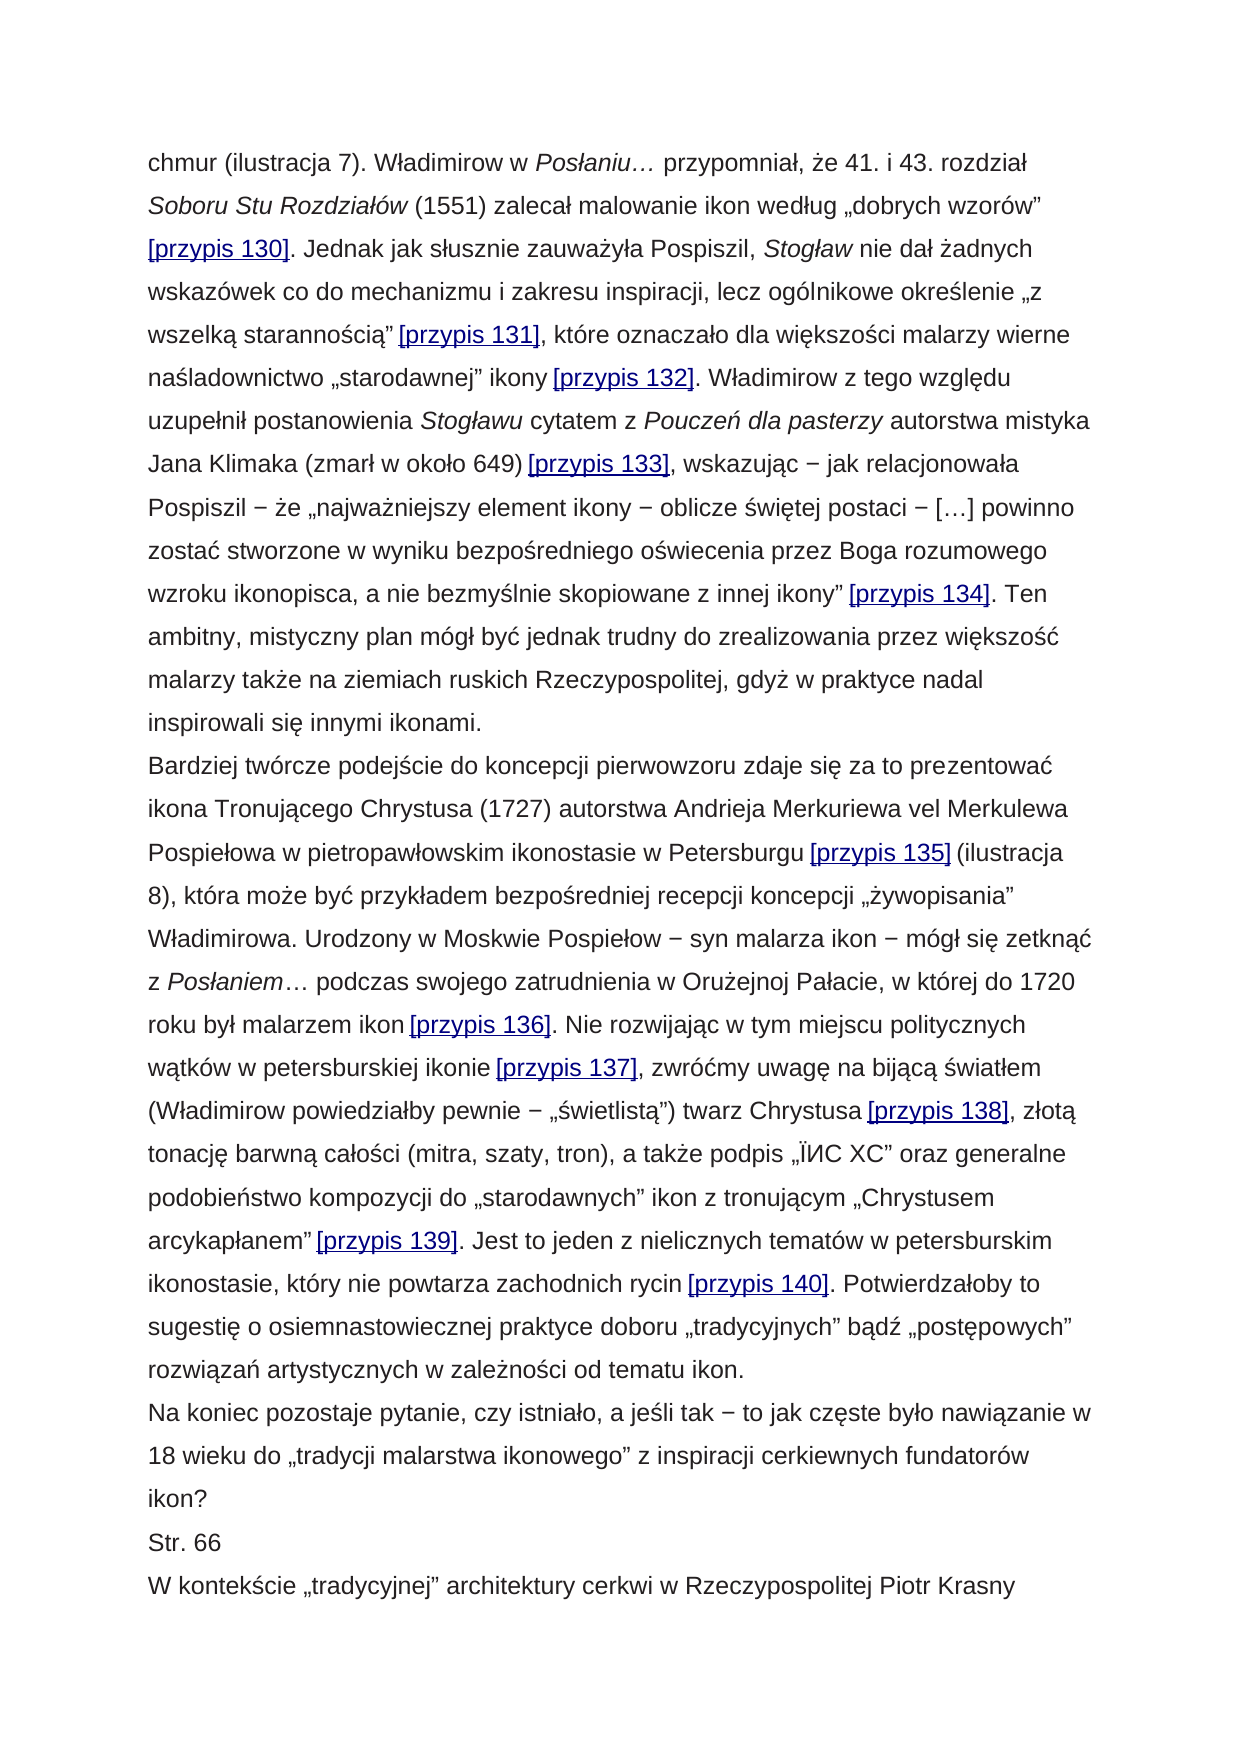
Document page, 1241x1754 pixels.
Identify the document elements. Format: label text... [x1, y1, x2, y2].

text Bardziej twórcze podejście do koncepcji pierwowzoru zdaje się za to pre­zentować ikona Tronującego Chrystusa (1727) autorstwa Andrieja Merkuriewa vel Merkulewa Pospiełowa w pietropawłowskim ikonostasie w Petersburgu [przypis 135] (ilustracja 8), która może być przykładem bezpośredniej recepcji koncepcji „żywopisania” Władimirowa. Urodzony w Moskwie Pospiełow − syn malarza ikon − mógł się zetknąć z Posłaniem… podczas swojego zatrudnienia w Orużejnoj Pałacie, w której do 1720 roku był malarzem ikon [przypis 136]. Nie rozwijając w tym miejscu politycznych wątków w petersburskiej ikonie [przypis 137], zwróćmy uwagę na bijącą światłem (Władimirow powiedziałby pewnie − „świetlistą”) twarz Chrystusa [przypis 138], złotą tonację barwną całości (mitra, szaty, tron), a także podpis „ЇИС ХС” oraz generalne podobieństwo kompozycji do „starodawnych” ikon z tronującym „Chrystusem arcykapłanem” [przypis 139]. Jest to jeden z nielicznych tematów w petersburskim ikonostasie, który nie powtarza zachodnich rycin [przypis 140]. Potwierdzałoby to sugestię o osiemnastowiecznej praktyce doboru „tradycyjnych” bądź „postępo­wych” rozwiązań artystycznych w zależności od tematu ikon. [148, 751, 1093, 1384]
text W kontekście „tradycyjnej” architektury cerkwi w Rzeczypospolitej Piotr Krasny [148, 1571, 1093, 1599]
text Na koniec pozostaje pytanie, czy istniało, a jeśli tak − to jak częste było nawiązanie w 18 wieku do „tradycji malarstwa ikonowego” z inspiracji cerkiewnych fundatorów ikon? [148, 1398, 1093, 1513]
text chmur (ilustracja 7). Władimirow w Posłaniu… przypomniał, że 41. i 43. rozdział Soboru Stu Rozdziałów (1551) zalecał malowanie ikon we­dług „dobrych wzorów” [przypis 130]. Jednak jak słusznie zauważyła Pospiszil, Stogław nie dał żadnych wskazówek co do mechanizmu i zakresu inspiracji, lecz ogól­nikowe określenie „z wszelką starannością” [przypis 131], które oznaczało dla większości malarzy wierne naśladownictwo „starodawnej” ikony [przypis 132]. Władimirow z tego względu uzupełnił postanowienia Stogławu cytatem z Pouczeń dla pasterzy autorstwa mistyka Jana Klimaka (zmarł w około 649) [przypis 133], wskazując − jak relacjonowa­ła Pospiszil − że „najważniejszy element ikony − oblicze świętej postaci − […] powinno zostać stworzone w wyniku bezpośredniego oświecenia przez Boga rozumowego wzroku ikonopisca, a nie bezmyślnie skopiowane z innej ikony” [przypis 134]. Ten ambitny, mistyczny plan mógł być jednak trudny do zrealizowa­nia przez większość malarzy także na ziemiach ruskich Rzeczypospolitej, gdyż w praktyce nadal inspirowali się innymi ikonami. [148, 148, 1093, 737]
text Str. 66 [148, 1528, 1093, 1556]
